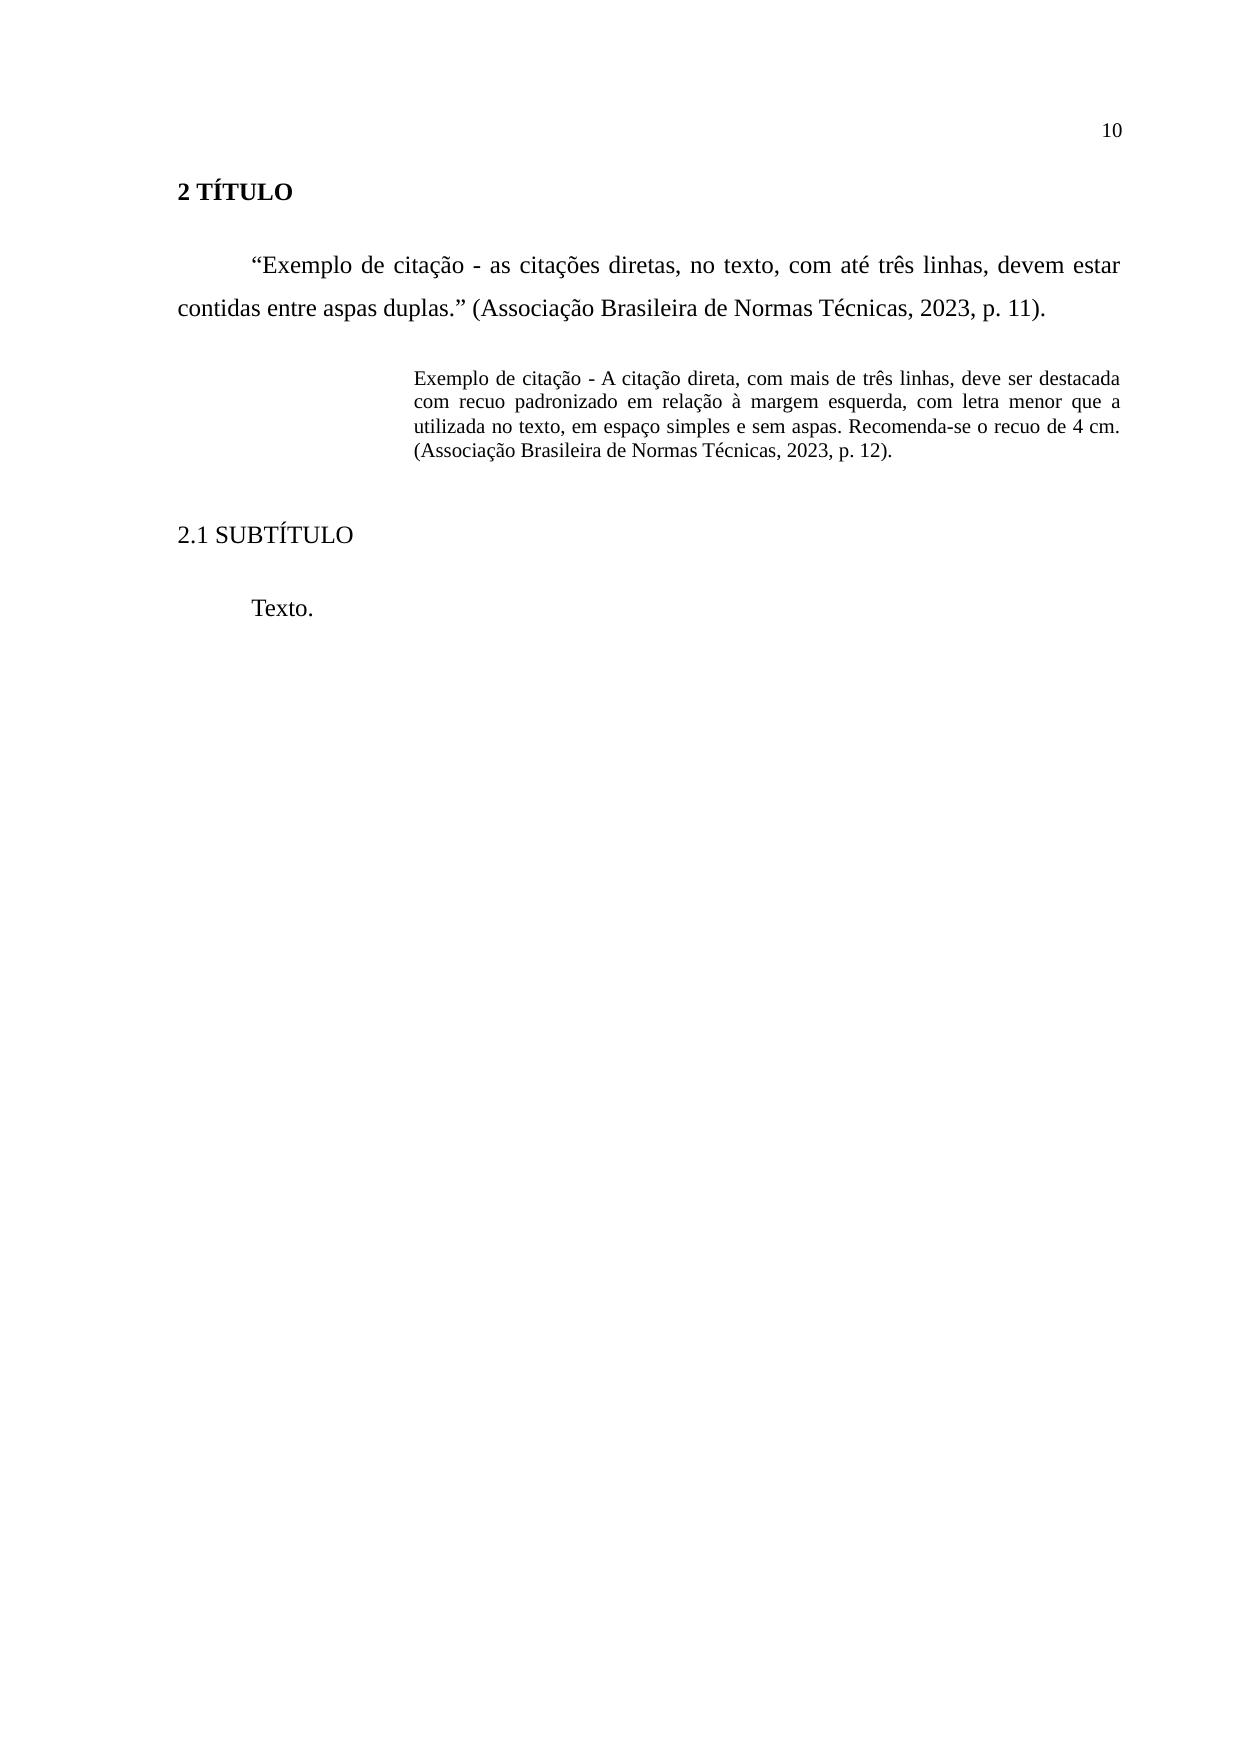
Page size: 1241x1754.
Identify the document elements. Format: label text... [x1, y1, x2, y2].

text Exemplo de citação - A citação direta, com mais de três linhas, deve ser destacada com recuo padronizado em relação à margem esquerda, com letra menor que a utilizada no texto, em espaço simples e sem aspas. Recomenda-se o recuo de 4 cm. (Associação Brasileira de Normas Técnicas, 2023, p. 12). [413, 365, 1122, 462]
text “Exemplo de citação - as citações diretas, no texto, com até três linhas, devem estar contidas entre aspas duplas.” (Associação Brasileira de Normas Técnicas, 2023, p. 11). [177, 250, 1122, 322]
subtitle título [177, 177, 1122, 206]
subtitle Subtítulo [177, 521, 1122, 549]
text Texto. [177, 593, 1122, 622]
